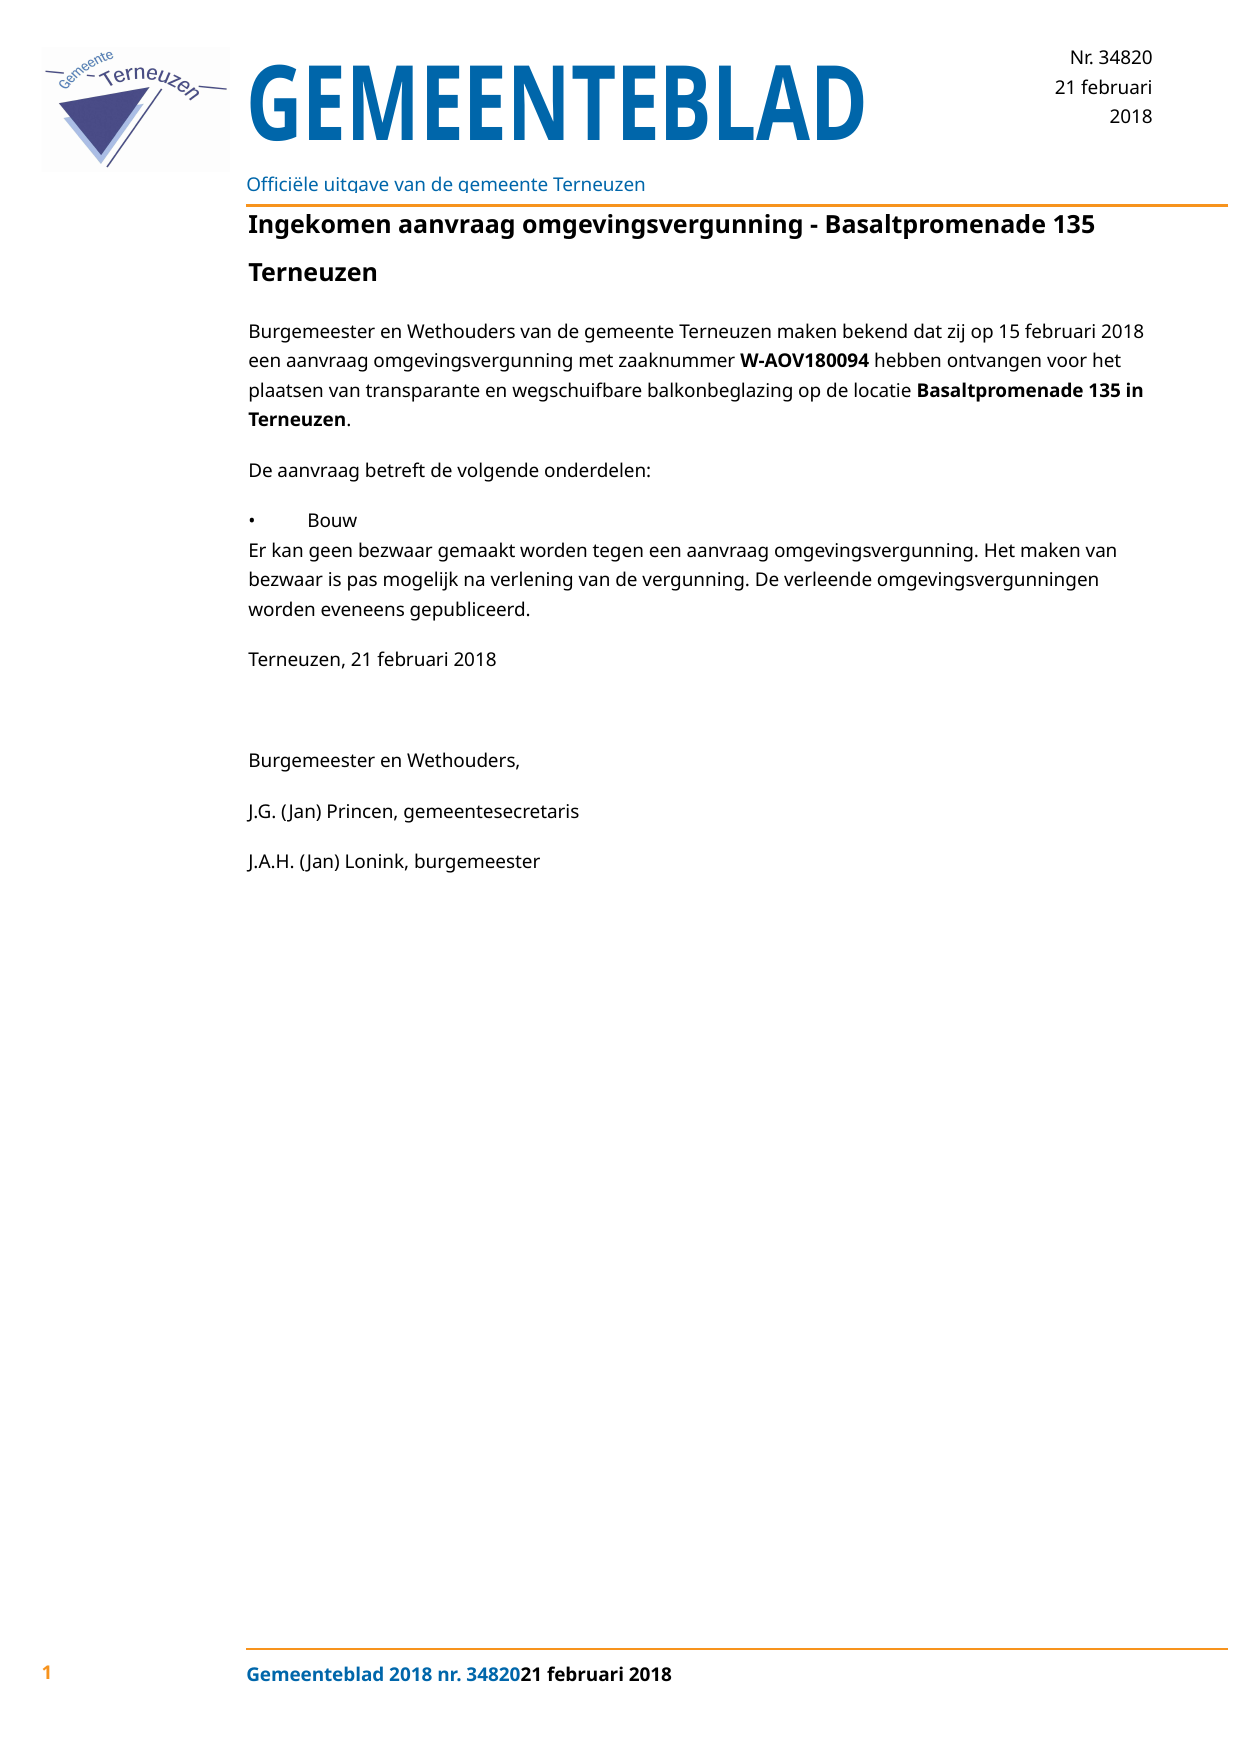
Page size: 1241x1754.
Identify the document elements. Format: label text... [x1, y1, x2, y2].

text Er kan geen bezwaar gemaakt worden tegen een aanvraag omgevingsvergunning. Het maken van bezwaar is pas mogelijk na verlening van de vergunning. De verleende omgevingsvergunningen worden eveneens gepubliceerd. [248, 537, 1152, 622]
text Terneuzen, 21 februari 2018 [248, 647, 1152, 672]
text Ingekomen aanvraag omgevingsvergunning - Basaltpromenade 135 Terneuzen [248, 207, 1152, 288]
list Bouw [248, 507, 1152, 533]
text De aanvraag betreft de volgende onderdelen: [248, 457, 1152, 483]
picture [41, 47, 231, 172]
text Burgemeester en Wethouders, [248, 747, 1152, 773]
text J.A.H. (Jan) Lonink, burgemeester [248, 848, 1152, 874]
text Burgemeester en Wethouders van de gemeente Terneuzen maken bekend dat zij op 15 februari 2018 een aanvraag omgevingsvergunning met zaaknummer W-AOV180094 hebben ontvangen voor het plaatsen van transparante en wegschuifbare balkonbeglazing op de locatie Basaltpromenade 135 in Terneuzen. [248, 318, 1152, 432]
text J.G. (Jan) Princen, gemeentesecretaris [248, 798, 1152, 824]
